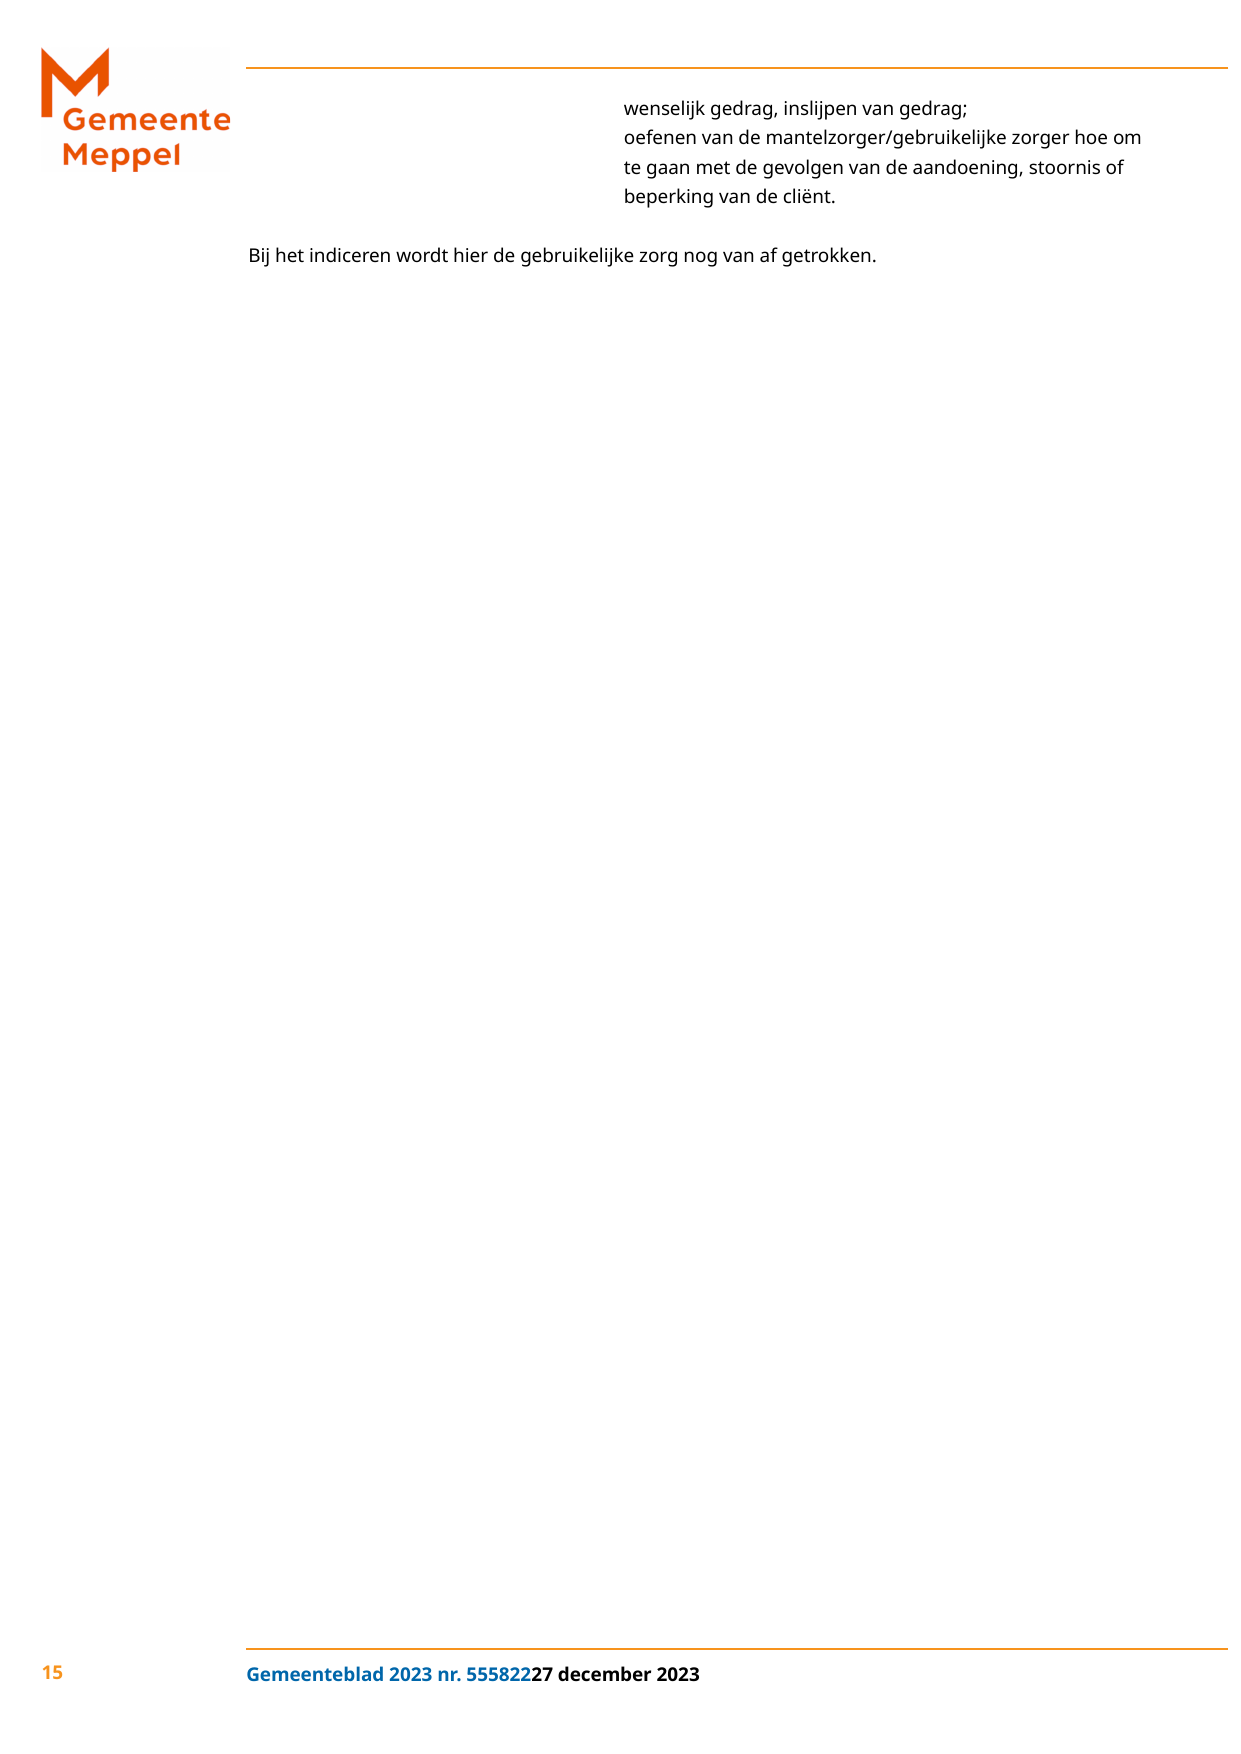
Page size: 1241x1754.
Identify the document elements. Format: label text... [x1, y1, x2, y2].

table_cell [248, 95, 624, 209]
picture [41, 47, 231, 172]
table_cell wenselijk gedrag, inslijpen van gedrag; oefenen van de mantelzorger/gebruikelijke zorger hoe om te gaan met de gevolgen van de aandoening, stoornis of beperking van de cliënt. [624, 95, 1152, 209]
text Bij het indiceren wordt hier de gebruikelijke zorg nog van af getrokken. [248, 242, 1152, 268]
